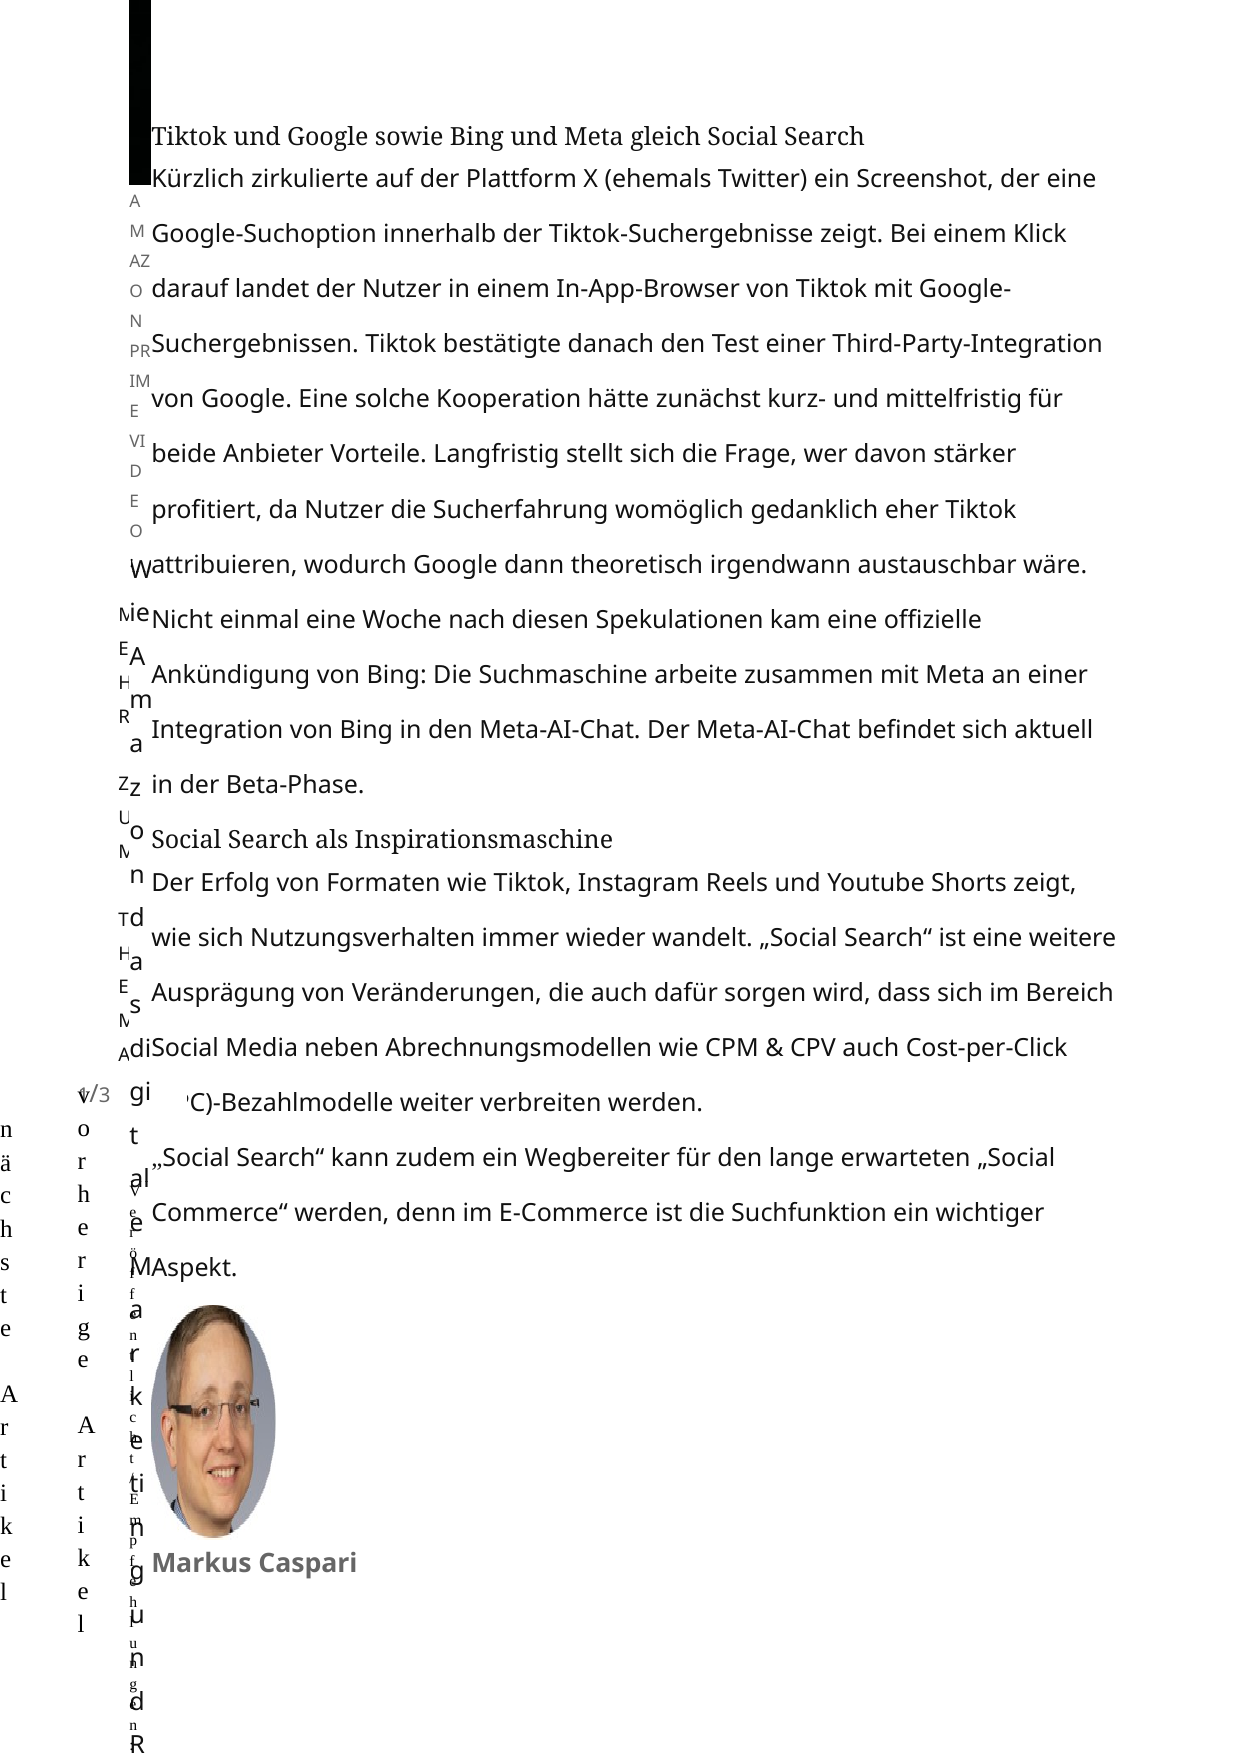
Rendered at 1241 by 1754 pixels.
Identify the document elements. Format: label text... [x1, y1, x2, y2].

text 1/3 [151, 1075, 187, 1109]
text Kürzlich zirkulierte auf der Plattform X (ehemals Twitter) ein Screenshot, der eine Google-Suchoption innerhalb der Tiktok-Suchergebnisse zeigt. Bei einem Klick darauf landet der Nutzer in einem In-App-Browser von Tiktok mit Google-Suchergebnissen. Tiktok bestätigte danach den Test einer Third-Party-Integration von Google. Eine solche Kooperation hätte zunächst kurz- und mittelfristig für beide Anbieter Vorteile. Langfristig stellt sich die Frage, wer davon stärker profitiert, da Nutzer die Sucherfahrung womöglich gedanklich eher Tiktok attribuieren, wodurch Google dann theoretisch irgendwann austauschbar wäre. [151, 161, 1122, 580]
text 1/3 [0, 1075, 129, 1109]
picture [151, 1305, 276, 1540]
subtitle Tiktok und Google sowie Bing und Meta gleich Social Search [151, 118, 1122, 152]
text AMAZON PRIME VIDEOWie Amazon das digitale Marketing und Retail Media verändert [129, 189, 151, 574]
text AMAZON PRIME VIDEOWie Amazon das digitale Marketing und Retail Media verändert [129, 563, 151, 1754]
picture [129, 0, 151, 185]
text Markus Caspari [151, 1544, 1122, 1580]
text „Social Search“ kann zudem ein Wegbereiter für den lange erwarteten „Social Commerce“ werden, denn im E-Commerce ist die Suchfunktion ein wichtiger Aspekt. [151, 1140, 1122, 1284]
text Nicht einmal eine Woche nach diesen Spekulationen kam eine offizielle Ankündigung von Bing: Die Suchmaschine arbeite zusammen mit Meta an einer Integration von Bing in den Meta-AI-Chat. Der Meta-AI-Chat befindet sich aktuell in der Beta-Phase. [151, 601, 1122, 801]
subtitle Social Search als Inspirationsmaschine [151, 822, 1122, 856]
text MEHR ZUM THEMA [118, 601, 129, 1060]
text [118, 1544, 129, 1580]
text Der Erfolg von Formaten wie Tiktok, Instagram Reels und Youtube Shorts zeigt, wie sich Nutzungsverhalten immer wieder wandelt. „Social Search“ ist eine weitere Ausprägung von Veränderungen, die auch dafür sorgen wird, dass sich im Bereich Social Media neben Abrechnungsmodellen wie CPM & CPV auch Cost-per-Click (CPC)-Bezahlmodelle weiter verbreiten werden. [151, 864, 1122, 1119]
